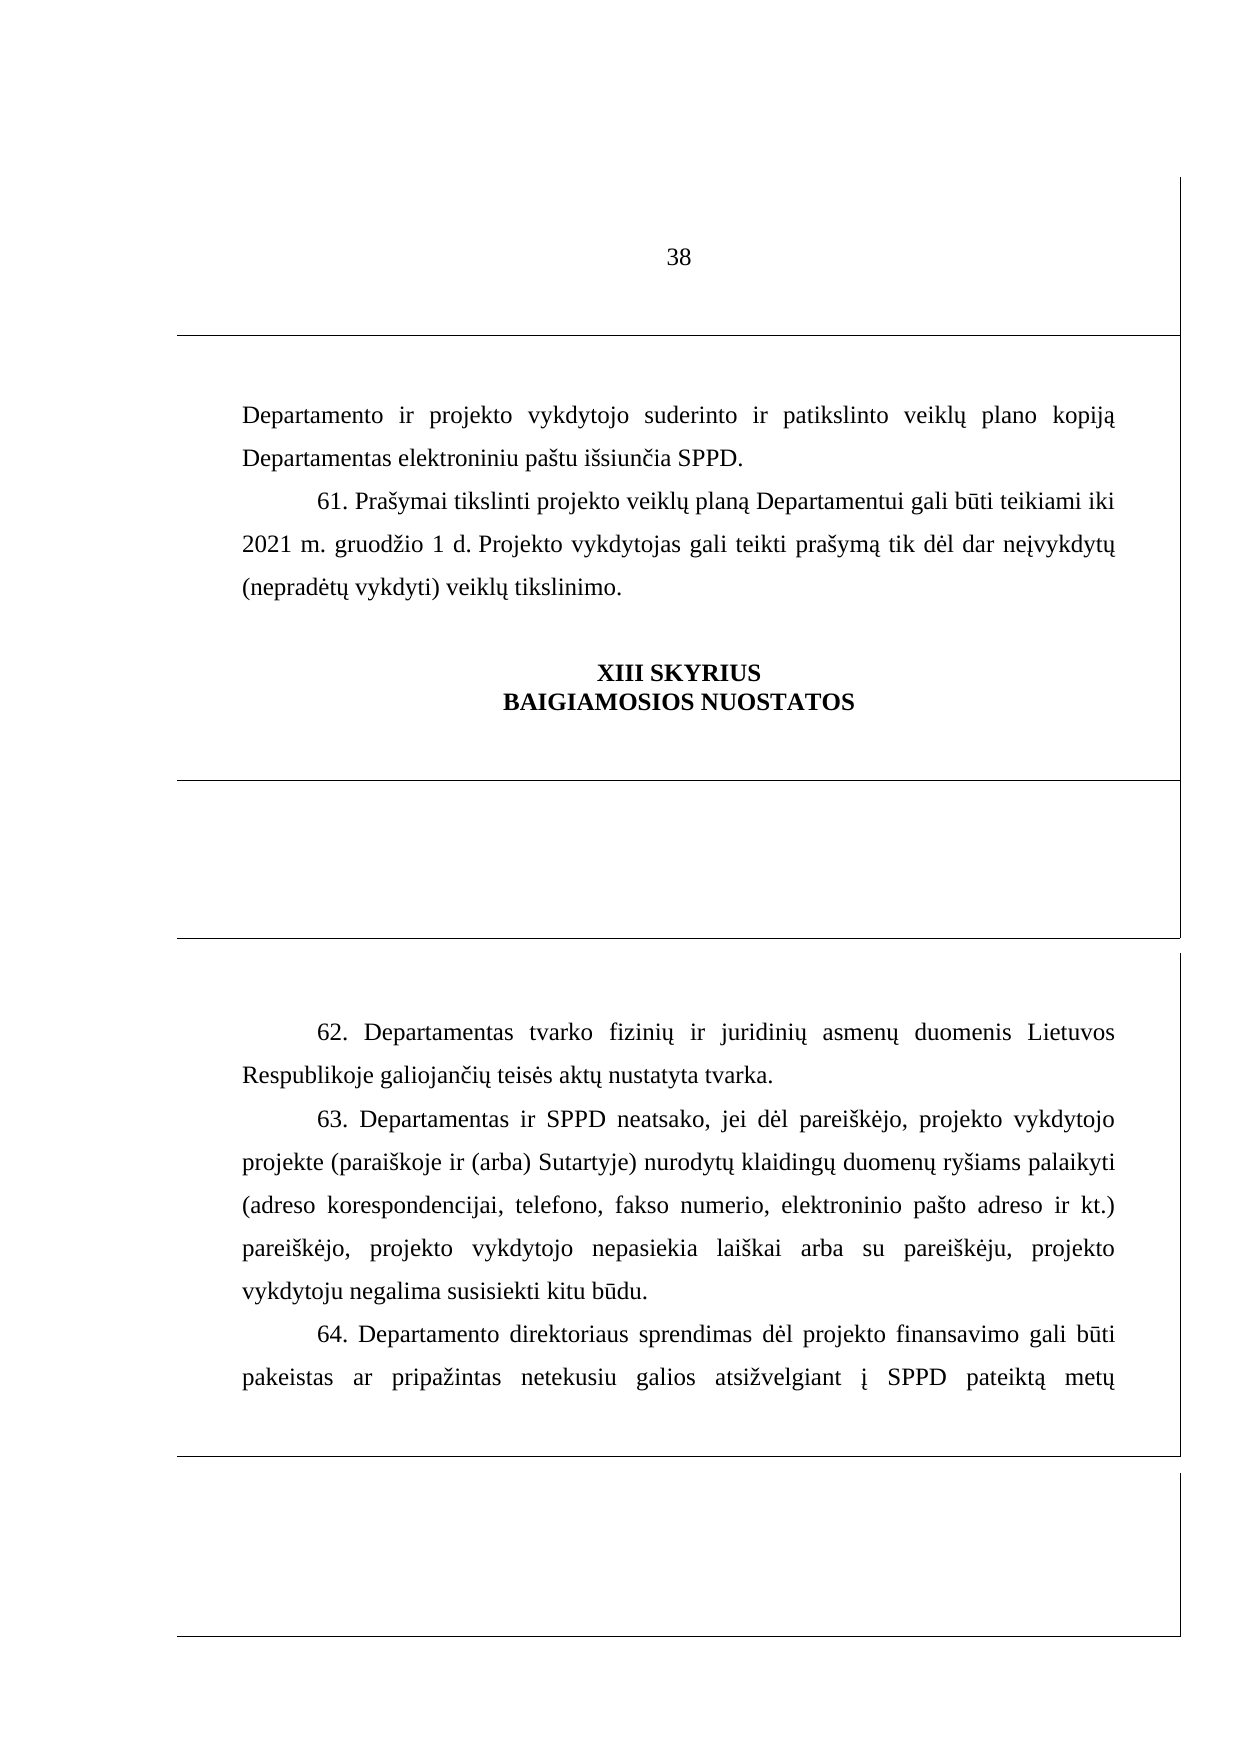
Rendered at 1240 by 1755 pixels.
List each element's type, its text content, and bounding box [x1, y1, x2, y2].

text 60. Projekto veiklų planas tikslinamas pateikiant prašymą elektroniniu paštu Departamentui. Norėdamas patikslinti projekto veiklų planą, projekto vykdytojas turi pateikti Departamentui pagrįstą prašymą tikslinti projekto veiklų planą, kartu pateikdamas projekto veiklų plano lyginamąjį variantą. Departamento direktoriaus įsakymu paskirtas už Konkurso organizavimą atsakingas specialistas, išnagrinėjęs projekto vykdytojo prašymą, per 5 darbo dienas priima sprendimą dėl veiklų plano tikslinimo ir elektroniniu paštu apie sprendimą informuoja projekto vykdytoją. Departamentui pritarus projekto vykdytojo pasiūlytiems veiklų plano tikslinimams, Departamento ir projekto vykdytojo suderinto ir patikslinto veiklų plano kopiją Departamentas elektroniniu paštu išsiunčia SPPD. [177, 335, 1180, 421]
text 62. Departamentas tvarko fizinių ir juridinių asmenų duomenis Lietuvos Respublikoje galiojančių teisės aktų nustatyta tvarka. [177, 953, 1180, 1039]
text 64. Departamento direktoriaus sprendimas dėl projekto finansavimo gali būti pakeistas ar pripažintas netekusiu galios atsižvelgiant į SPPD pateiktą metų atitinkamos priemonės įgyvendinimo ataskaitą ir (ar) tinkamą valstybės biudžeto lėšų panaudojimą, ir (ar) pasikeitus teisės aktams, kuriais remiantis skiriami Lietuvos Respublikos valstybės biudžeto asignavimai atitinkamam konkursui, taip pat Departamentui arba teismui patenkinus pareiškėjo, projekto vykdytojo skundą ir pakartotinai Projektų administravimo taisyklėse ir (ar) Nuostatuose nustatyta tvarka įvertinus šio pareiškėjo, projekto vykdytojo paraišką. [177, 1255, 1181, 1456]
text BAIGIAMOSIOS NUOSTATOS [177, 687, 1180, 780]
text 61. Prašymai tikslinti projekto veiklų planą Departamentui gali būti teikiami iki 2021 m. gruodžio 1 d. Projekto vykdytojas gali teikti prašymą tik dėl dar neįvykdytų (nepradėtų vykdyti) veiklų tikslinimo. [177, 421, 1181, 594]
text XIII SKYRIUS [177, 594, 1181, 687]
text 63. Departamentas ir SPPD neatsako, jei dėl pareiškėjo, projekto vykdytojo projekte (paraiškoje ir (arba) Sutartyje) nurodytų klaidingų duomenų ryšiams palaikyti (adreso korespondencijai, telefono, fakso numerio, elektroninio pašto adreso ir kt.) pareiškėjo, projekto vykdytojo nepasiekia laiškai arba su pareiškėju, projekto vykdytoju negalima susisiekti kitu būdu. [177, 1039, 1181, 1255]
